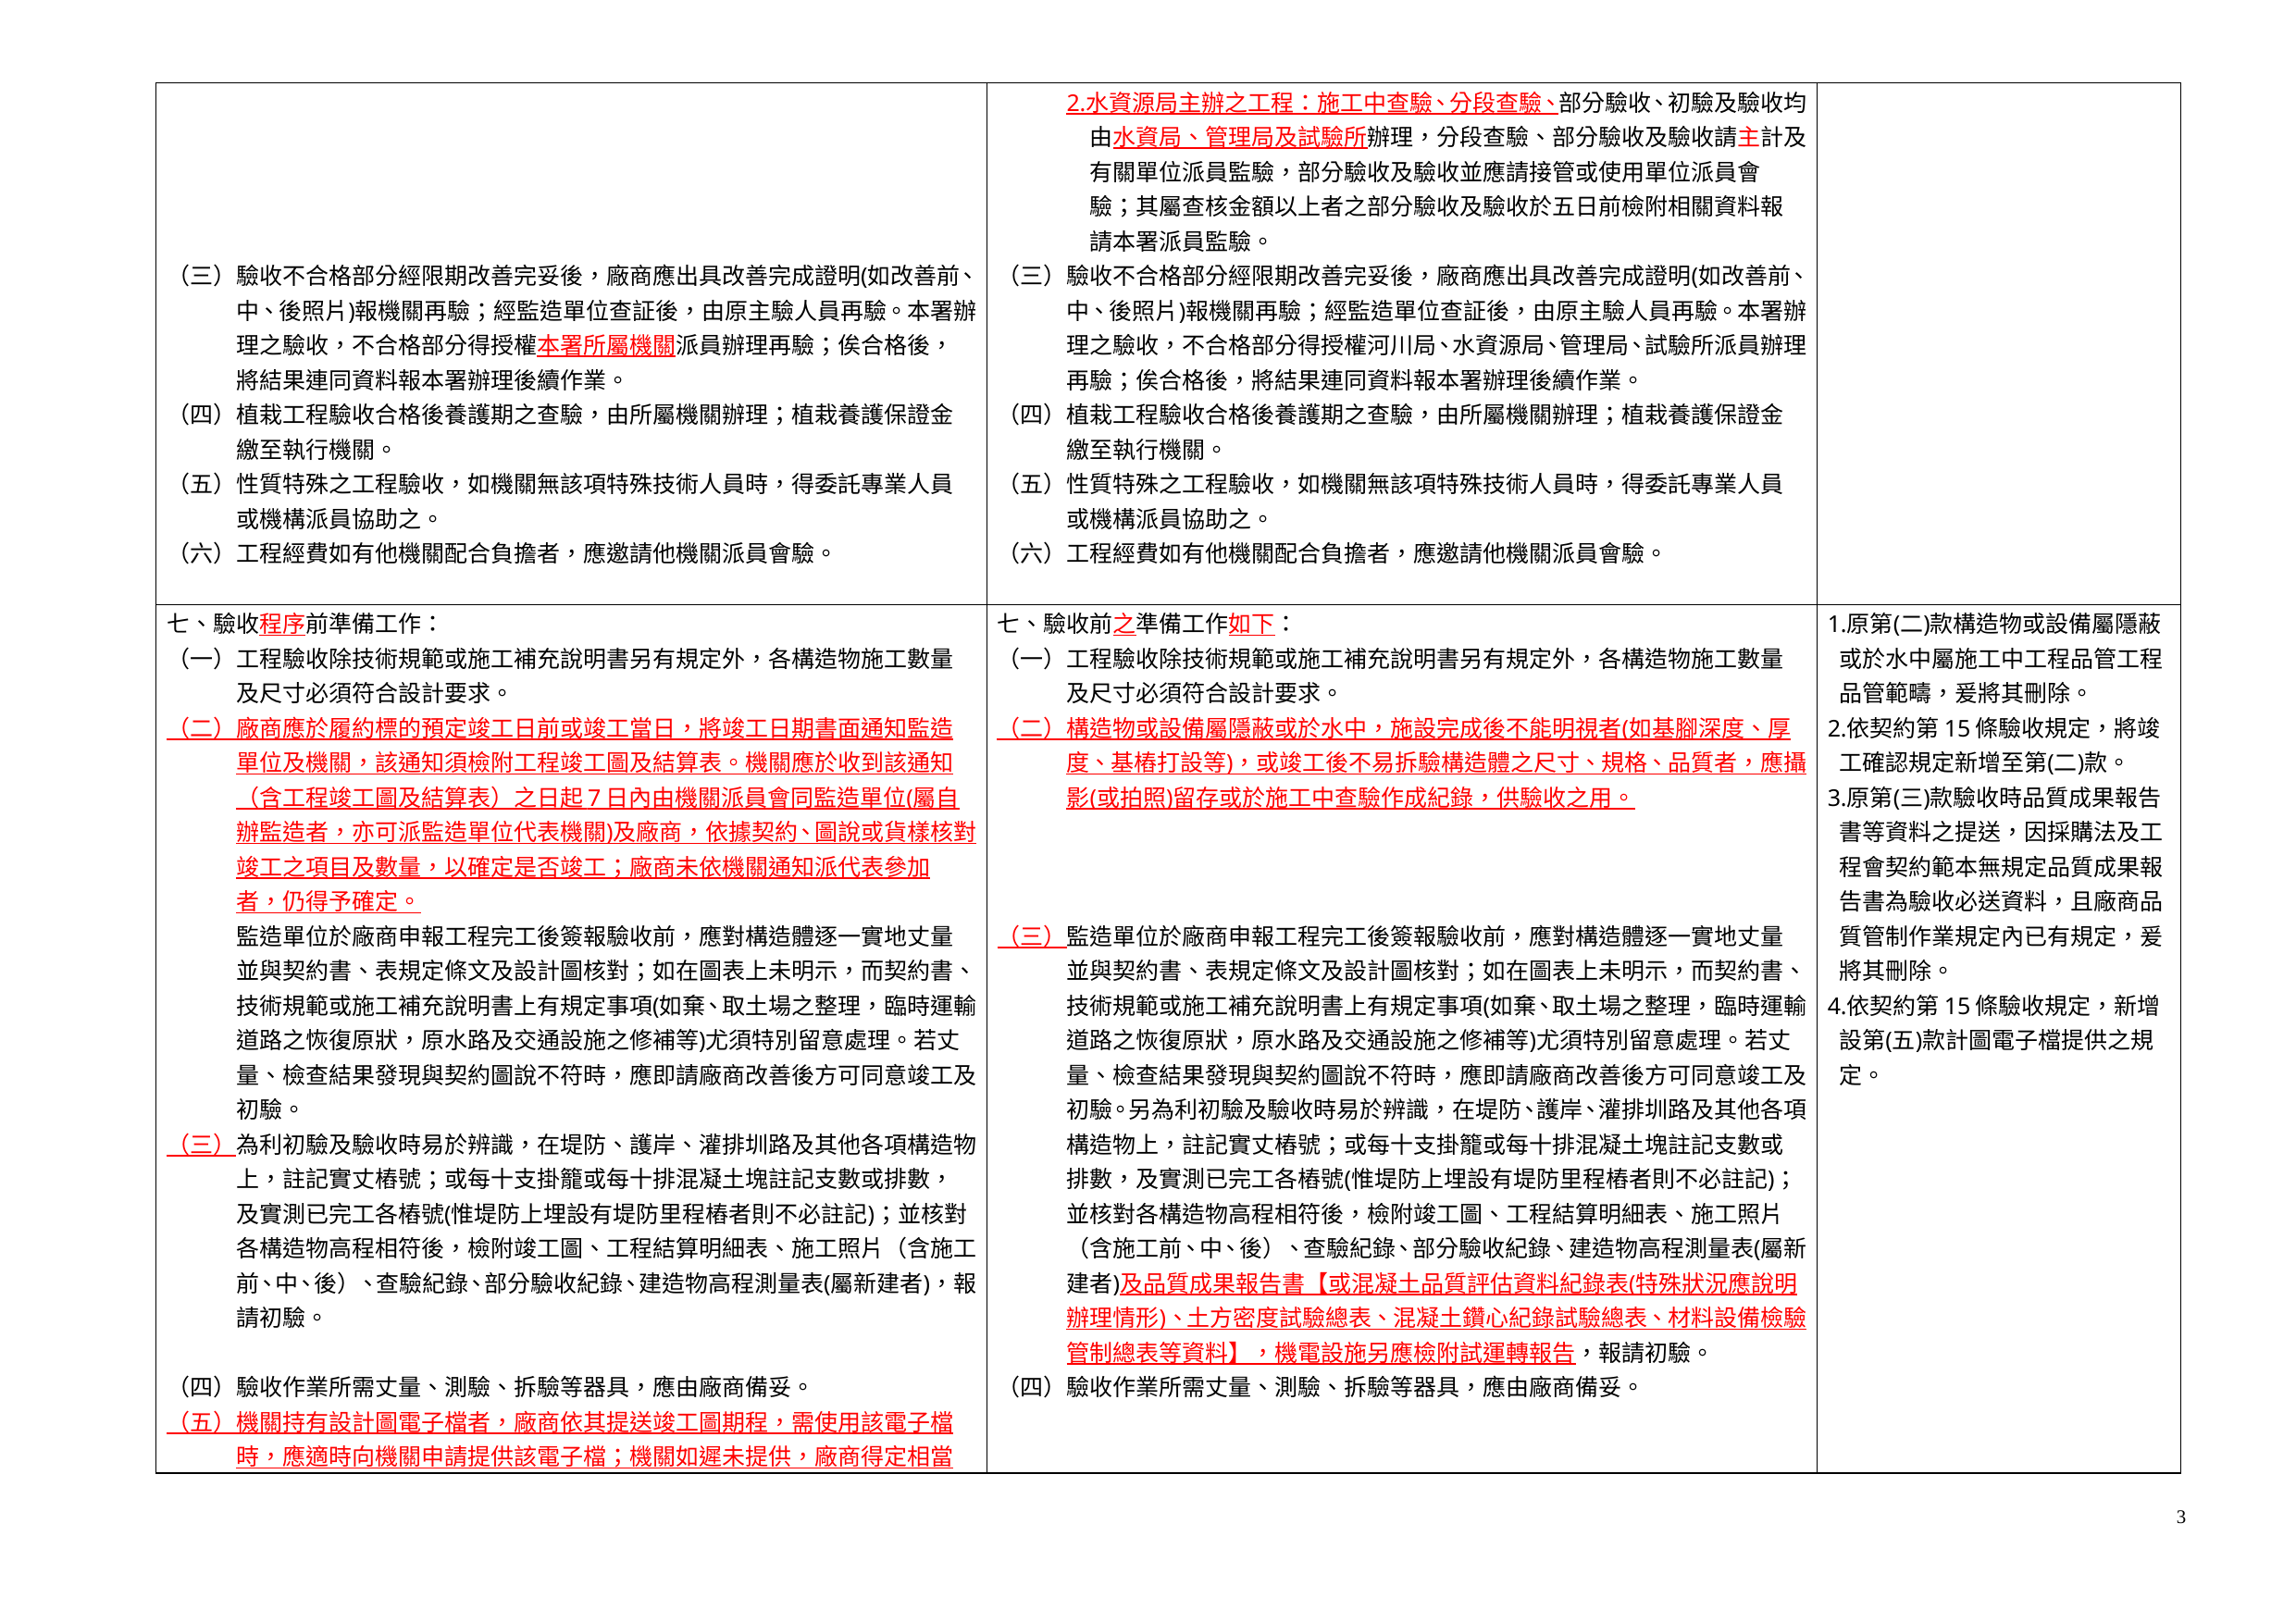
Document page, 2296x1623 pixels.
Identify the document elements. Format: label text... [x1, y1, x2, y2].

table_cell 七、驗收前之準備工作如下： （一）工程驗收除技術規範或施工補充說明書另有規定外，各構造物施工數量及尺寸必須符合設計要求。 （二）構造物或設備屬隱蔽或於水中，施設完成後不能明視者(如基腳深度、厚度、基樁打設等)，或竣工後不易拆驗構造體之尺寸、規格、品質者，應攝影(或拍照)留存或於施工中查驗作成紀錄，供驗收之用。 （三）監造單位於廠商申報工程完工後簽報驗收前，應對構造體逐一實地丈量並與契約書、表規定條文及設計圖核對；如在圖表上未明示，而契約書、技術規範或施工補充說明書上有規定事項(如棄、取土場之整理，臨時運輸道路之恢復原狀，原水路及交通設施之修補等)尤須特別留意處理。若丈量、檢查結果發現與契約圖說不符時，應即請廠商改善後方可同意竣工及初驗。另為利初驗及驗收時易於辨識，在堤防、護岸、灌排圳路及其他各項構造物上，註記實丈樁號；或每十支掛籠或每十排混凝土塊註記支數或排數，及實測已完工各樁號(惟堤防上埋設有堤防里程樁者則不必註記)；並核對各構造物高程相符後，檢附竣工圖、工程結算明細表、施工照片（含施工前、中、後）、查驗紀錄、部分驗收紀錄、建造物高程測量表(屬新建者)及品質成果報告書【或混凝土品質評估資料紀錄表(特殊狀況應說明辦理情形)、土方密度試驗總表、混凝土鑽心紀錄試驗總表、材料設備檢驗管制總表等資料】，機電設施另應檢附試運轉報告，報請初驗。 （四）驗收作業所需丈量、測驗、拆驗等器具，應由廠商備妥。 [987, 605, 1817, 1472]
table_cell （三）驗收不合格部分經限期改善完妥後，廠商應出具改善完成證明(如改善前、中、後照片)報機關再驗；經監造單位查証後，由原主驗人員再驗。本署辦理之驗收，不合格部分得授權本署所屬機關派員辦理再驗；俟合格後，將結果連同資料報本署辦理後續作業。 （四）植栽工程驗收合格後養護期之查驗，由所屬機關辦理；植栽養護保證金繳至執行機關。 （五）性質特殊之工程驗收，如機關無該項特殊技術人員時，得委託專業人員或機構派員協助之。 （六）工程經費如有他機關配合負擔者，應邀請他機關派員會驗。 [156, 83, 987, 604]
table_cell 七、驗收程序前準備工作： （一）工程驗收除技術規範或施工補充說明書另有規定外，各構造物施工數量及尺寸必須符合設計要求。 （二）廠商應於履約標的預定竣工日前或竣工當日，將竣工日期書面通知監造單位及機關，該通知須檢附工程竣工圖及結算表。機關應於收到該通知（含工程竣工圖及結算表）之日起7日內由機關派員會同監造單位(屬自辦監造者，亦可派監造單位代表機關)及廠商，依據契約、圖說或貨樣核對竣工之項目及數量，以確定是否竣工；廠商未依機關通知派代表參加者，仍得予確定。 監造單位於廠商申報工程完工後簽報驗收前，應對構造體逐一實地丈量並與契約書、表規定條文及設計圖核對；如在圖表上未明示，而契約書、技術規範或施工補充說明書上有規定事項(如棄、取土場之整理，臨時運輸道路之恢復原狀，原水路及交通設施之修補等)尤須特別留意處理。若丈量、檢查結果發現與契約圖說不符時，應即請廠商改善後方可同意竣工及初驗。 （三）為利初驗及驗收時易於辨識，在堤防、護岸、灌排圳路及其他各項構造物上，註記實丈樁號；或每十支掛籠或每十排混凝土塊註記支數或排數，及實測已完工各樁號(惟堤防上埋設有堤防里程樁者則不必註記)；並核對各構造物高程相符後，檢附竣工圖、工程結算明細表、施工照片（含施工前、中、後）、查驗紀錄、部分驗收紀錄、建造物高程測量表(屬新建者)，報請初驗。 （四）驗收作業所需丈量、測驗、拆驗等器具，應由廠商備妥。 （五）機關持有設計圖電子檔者，廠商依其提送竣工圖期程，需使用該電子檔時，應適時向機關申請提供該電子檔；機關如遲未提供，廠商得定相當 [156, 605, 987, 1472]
table_cell [1818, 83, 2180, 604]
table_cell 2.水資源局主辦之工程：施工中查驗、分段查驗、部分驗收、初驗及驗收均由水資局、管理局及試驗所辦理，分段查驗、部分驗收及驗收請主計及有關單位派員監驗，部分驗收及驗收並應請接管或使用單位派員會驗；其屬查核金額以上者之部分驗收及驗收於五日前檢附相關資料報請本署派員監驗。 （三）驗收不合格部分經限期改善完妥後，廠商應出具改善完成證明(如改善前、中、後照片)報機關再驗；經監造單位查証後，由原主驗人員再驗。本署辦理之驗收，不合格部分得授權河川局、水資源局、管理局、試驗所派員辦理再驗；俟合格後，將結果連同資料報本署辦理後續作業。 （四）植栽工程驗收合格後養護期之查驗，由所屬機關辦理；植栽養護保證金繳至執行機關。 （五）性質特殊之工程驗收，如機關無該項特殊技術人員時，得委託專業人員或機構派員協助之。 （六）工程經費如有他機關配合負擔者，應邀請他機關派員會驗。 [987, 83, 1817, 604]
table_cell 1.原第(二)款構造物或設備屬隱蔽或於水中屬施工中工程品管工程品管範疇，爰將其刪除。 2.依契約第15條驗收規定，將竣工確認規定新增至第(二)款。 3.原第(三)款驗收時品質成果報告書等資料之提送，因採購法及工程會契約範本無規定品質成果報告書為驗收必送資料，且廠商品質管制作業規定內已有規定，爰將其刪除。 4.依契約第15條驗收規定，新增設第(五)款計圖電子檔提供之規定。 [1818, 605, 2180, 1472]
